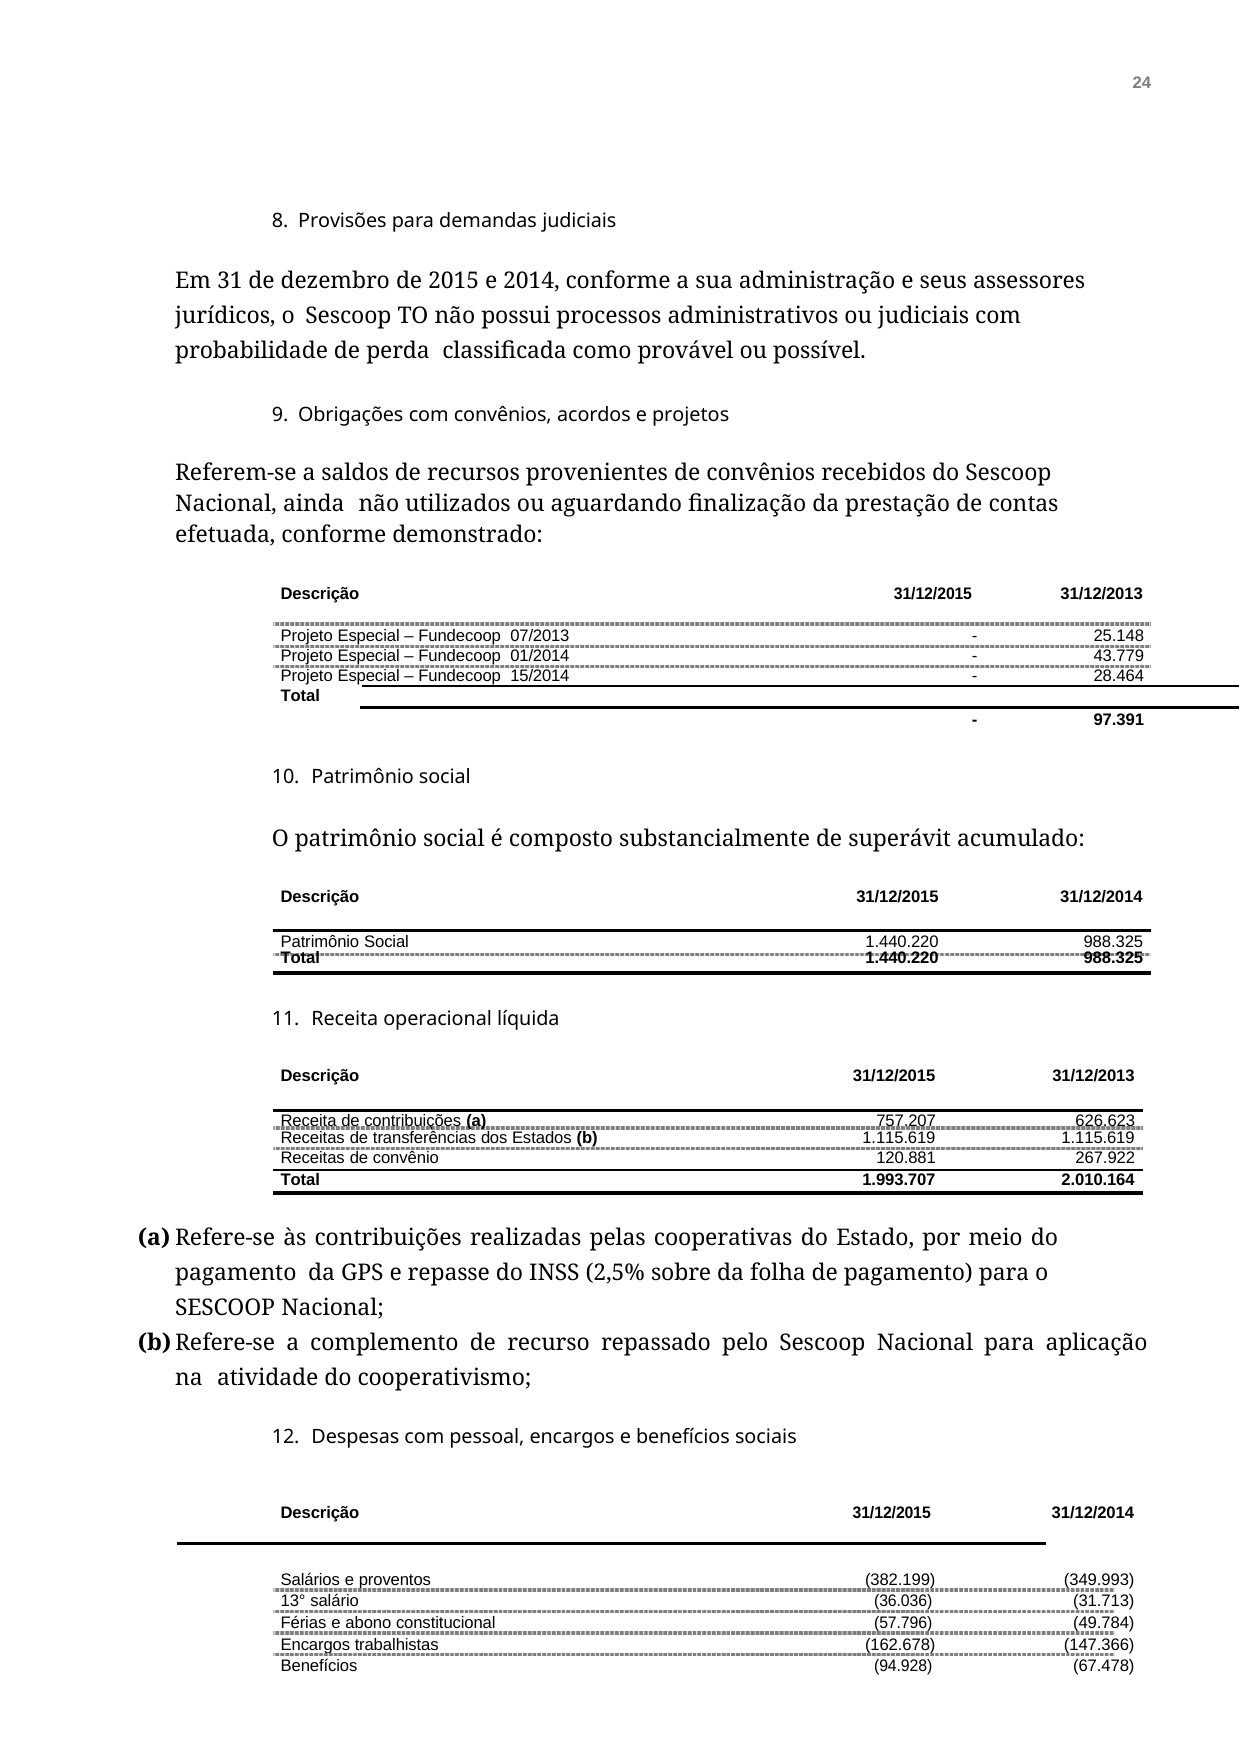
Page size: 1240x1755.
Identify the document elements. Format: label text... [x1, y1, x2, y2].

table_cell 2.010.164 [994, 1171, 1143, 1191]
table_header 31/12/2014 [1000, 879, 1151, 929]
table_cell 1.993.707 [727, 1171, 994, 1191]
list Provisões para demandas judiciais [272, 206, 1164, 233]
table_cell Total [273, 956, 633, 971]
text Descrição 31/12/2015 31/12/2014 [280, 1503, 1164, 1522]
list Despesas com pessoal, encargos e benefícios sociais [272, 1423, 1164, 1450]
text Encargos trabalhistas (162.678) (147.366) [280, 1634, 1164, 1653]
table_cell Receitas de transferências dos Estados (b) [273, 1130, 727, 1147]
table_cell Receita de contribuições (a) [273, 1112, 727, 1126]
table_cell 267.922 [994, 1150, 1143, 1169]
table_cell Receitas de convênio [273, 1150, 727, 1169]
table_cell 988.325 [1000, 956, 1151, 971]
text Em 31 de dezembro de 2015 e 2014, conforme a sua administração e seus assessores jurídicos, o Sescoop TO não possui processos administrativos ou judiciais com probabilidade de perda classificada como provável ou possível. [175, 264, 1151, 365]
text Projeto Especial – Fundecoop 07/2013 - 25.148 [280, 626, 1164, 645]
text Projeto Especial – Fundecoop 01/2014 - 43.779 [280, 646, 1164, 665]
table_cell 757.207 [727, 1112, 994, 1126]
table_cell 1.440.220 [633, 956, 1000, 971]
table_cell 1.115.619 [994, 1130, 1143, 1147]
table_cell 988.325 [1000, 932, 1151, 949]
text Referem-se a saldos de recursos provenientes de convênios recebidos do Sescoop Nacional, ainda não utilizados ou aguardando finalização da prestação de contas efetuada, conforme demonstrado: [175, 456, 1151, 549]
table_header 31/12/2013 [994, 1059, 1143, 1108]
text O patrimônio social é composto substancialmente de superávit acumulado: [272, 822, 1164, 853]
text Salários e proventos (382.199) (349.993) [280, 1569, 1164, 1589]
table_header Descrição [273, 1059, 727, 1108]
list Patrimônio social [272, 763, 1164, 789]
text Total - 97.391 [280, 686, 1164, 728]
text 13° salário (36.036) (31.713) [280, 1591, 1164, 1610]
table_cell 1.440.220 [633, 932, 1000, 949]
text Descrição 31/12/2015 31/12/2013 [280, 584, 1164, 603]
text Férias e abono constitucional (57.796) (49.784) [280, 1613, 1164, 1632]
table_cell Patrimônio Social [273, 932, 633, 949]
list Obrigações com convênios, acordos e projetos [272, 400, 1164, 427]
table_cell 626.623 [994, 1112, 1143, 1126]
text Projeto Especial – Fundecoop 15/2014 - 28.464 [280, 666, 1164, 685]
table_cell 1.115.619 [727, 1130, 994, 1147]
table_cell Total [273, 1171, 727, 1191]
list Refere-se às contribuições realizadas pelas cooperativas do Estado, por meio do pagamento da GPS e repasse do INSS (2,5% sobre da folha de pagamento) para o SESCOOP Nacional; [138, 1221, 1151, 1322]
text Benefícios (94.928) (67.478) [280, 1656, 1164, 1675]
table_header 31/12/2015 [727, 1059, 994, 1108]
table_cell 120.881 [727, 1150, 994, 1169]
table_header 31/12/2015 [633, 879, 1000, 929]
list Refere-se a complemento de recurso repassado pelo Sescoop Nacional para aplicação na atividade do cooperativismo; [138, 1326, 1151, 1392]
list Receita operacional líquida [272, 1004, 1164, 1031]
table_header Descrição [273, 879, 633, 929]
